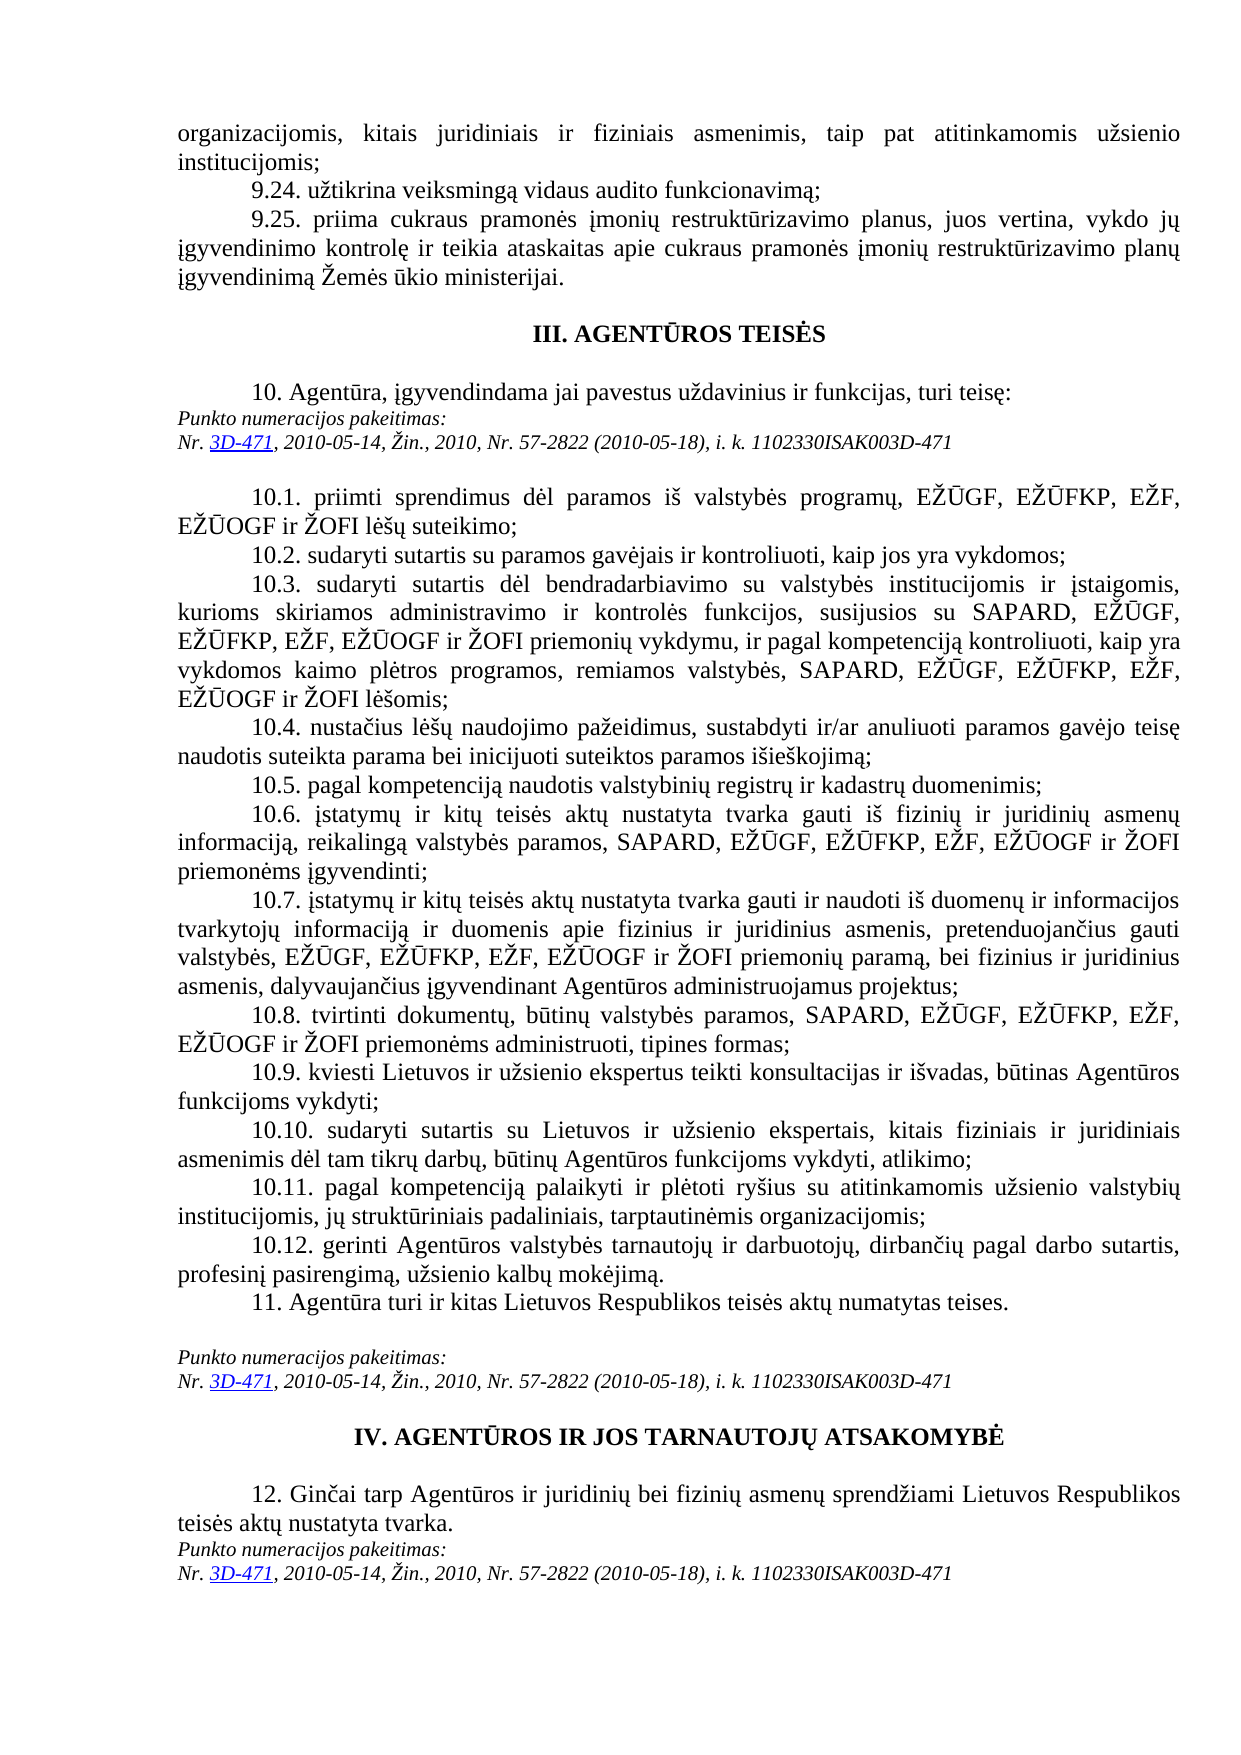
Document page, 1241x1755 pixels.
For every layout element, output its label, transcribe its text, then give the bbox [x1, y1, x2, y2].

text 10.4. nustačius lėšų naudojimo pažeidimus, sustabdyti ir/ar anuliuoti paramos gavėjo teisę naudotis suteikta parama bei inicijuoti suteiktos paramos išieškojimą; [177, 712, 1181, 770]
text Nr. 3D-471, 2010-05-14, Žin., 2010, Nr. 57-2822 (2010-05-18), i. k. 1102330ISAK003D-471 [177, 430, 1181, 454]
text 9.24. užtikrina veiksmingą vidaus audito funkcionavimą; [177, 176, 1181, 204]
text 11. Agentūra turi ir kitas Lietuvos Respublikos teisės aktų numatytas teises. [177, 1287, 1181, 1316]
text 10. Agentūra, įgyvendindama jai pavestus uždavinius ir funkcijas, turi teisę: [177, 377, 1181, 406]
text 10.10. sudaryti sutartis su Lietuvos ir užsienio ekspertais, kitais fiziniais ir juridiniais asmenimis dėl tam tikrų darbų, būtinų Agentūros funkcijoms vykdyti, atlikimo; [177, 1115, 1181, 1172]
text Nr. 3D-471, 2010-05-14, Žin., 2010, Nr. 57-2822 (2010-05-18), i. k. 1102330ISAK003D-471 [177, 1561, 1181, 1585]
text Nr. 3D-471, 2010-05-14, Žin., 2010, Nr. 57-2822 (2010-05-18), i. k. 1102330ISAK003D-471 [177, 1369, 1181, 1393]
text 10.11. pagal kompetenciją palaikyti ir plėtoti ryšius su atitinkamomis užsienio valstybių institucijomis, jų struktūriniais padaliniais, tarptautinėmis organizacijomis; [177, 1172, 1181, 1230]
text 10.12. gerinti Agentūros valstybės tarnautojų ir darbuotojų, dirbančių pagal darbo sutartis, profesinį pasirengimą, užsienio kalbų mokėjimą. [177, 1230, 1181, 1287]
text 10.6. įstatymų ir kitų teisės aktų nustatyta tvarka gauti iš fizinių ir juridinių asmenų informaciją, reikalingą valstybės paramos, SAPARD, EŽŪGF, EŽŪFKP, EŽF, EŽŪOGF ir ŽOFI priemonėms įgyvendinti; [177, 799, 1181, 885]
text 12. Ginčai tarp Agentūros ir juridinių bei fizinių asmenų sprendžiami Lietuvos Respublikos teisės aktų nustatyta tvarka. [177, 1479, 1181, 1537]
text 10.8. tvirtinti dokumentų, būtinų valstybės paramos, SAPARD, EŽŪGF, EŽŪFKP, EŽF, EŽŪOGF ir ŽOFI priemonėms administruoti, tipines formas; [177, 1000, 1181, 1057]
text Punkto numeracijos pakeitimas: [177, 406, 1181, 430]
text Punkto numeracijos pakeitimas: [177, 1345, 1181, 1369]
text 10.5. pagal kompetenciją naudotis valstybinių registrų ir kadastrų duomenimis; [177, 770, 1181, 799]
text organizacijomis, kitais juridiniais ir fiziniais asmenimis, taip pat atitinkamomis užsienio institucijomis; [177, 118, 1181, 176]
text 10.9. kviesti Lietuvos ir užsienio ekspertus teikti konsultacijas ir išvadas, būtinas Agentūros funkcijoms vykdyti; [177, 1057, 1181, 1115]
text 10.3. sudaryti sutartis dėl bendradarbiavimo su valstybės institucijomis ir įstaigomis, kurioms skiriamos administravimo ir kontrolės funkcijos, susijusios su SAPARD, EŽŪGF, EŽŪFKP, EŽF, EŽŪOGF ir ŽOFI priemonių vykdymu, ir pagal kompetenciją kontroliuoti, kaip yra vykdomos kaimo plėtros programos, remiamos valstybės, SAPARD, EŽŪGF, EŽŪFKP, EŽF, EŽŪOGF ir ŽOFI lėšomis; [177, 569, 1181, 712]
text III. AGENTŪROS TEISĖS [177, 319, 1181, 348]
text IV. AGENTŪROS IR JOS TARNAUTOJŲ ATSAKOMYBĖ [177, 1422, 1181, 1451]
text 10.1. priimti sprendimus dėl paramos iš valstybės programų, EŽŪGF, EŽŪFKP, EŽF, EŽŪOGF ir ŽOFI lėšų suteikimo; [177, 482, 1181, 540]
text 10.7. įstatymų ir kitų teisės aktų nustatyta tvarka gauti ir naudoti iš duomenų ir informacijos tvarkytojų informaciją ir duomenis apie fizinius ir juridinius asmenis, pretenduojančius gauti valstybės, EŽŪGF, EŽŪFKP, EŽF, EŽŪOGF ir ŽOFI priemonių paramą, bei fizinius ir juridinius asmenis, dalyvaujančius įgyvendinant Agentūros administruojamus projektus; [177, 885, 1181, 1000]
text 9.25. priima cukraus pramonės įmonių restruktūrizavimo planus, juos vertina, vykdo jų įgyvendinimo kontrolę ir teikia ataskaitas apie cukraus pramonės įmonių restruktūrizavimo planų įgyvendinimą Žemės ūkio ministerijai. [177, 204, 1181, 291]
text Punkto numeracijos pakeitimas: [177, 1537, 1181, 1561]
text 10.2. sudaryti sutartis su paramos gavėjais ir kontroliuoti, kaip jos yra vykdomos; [177, 540, 1181, 569]
